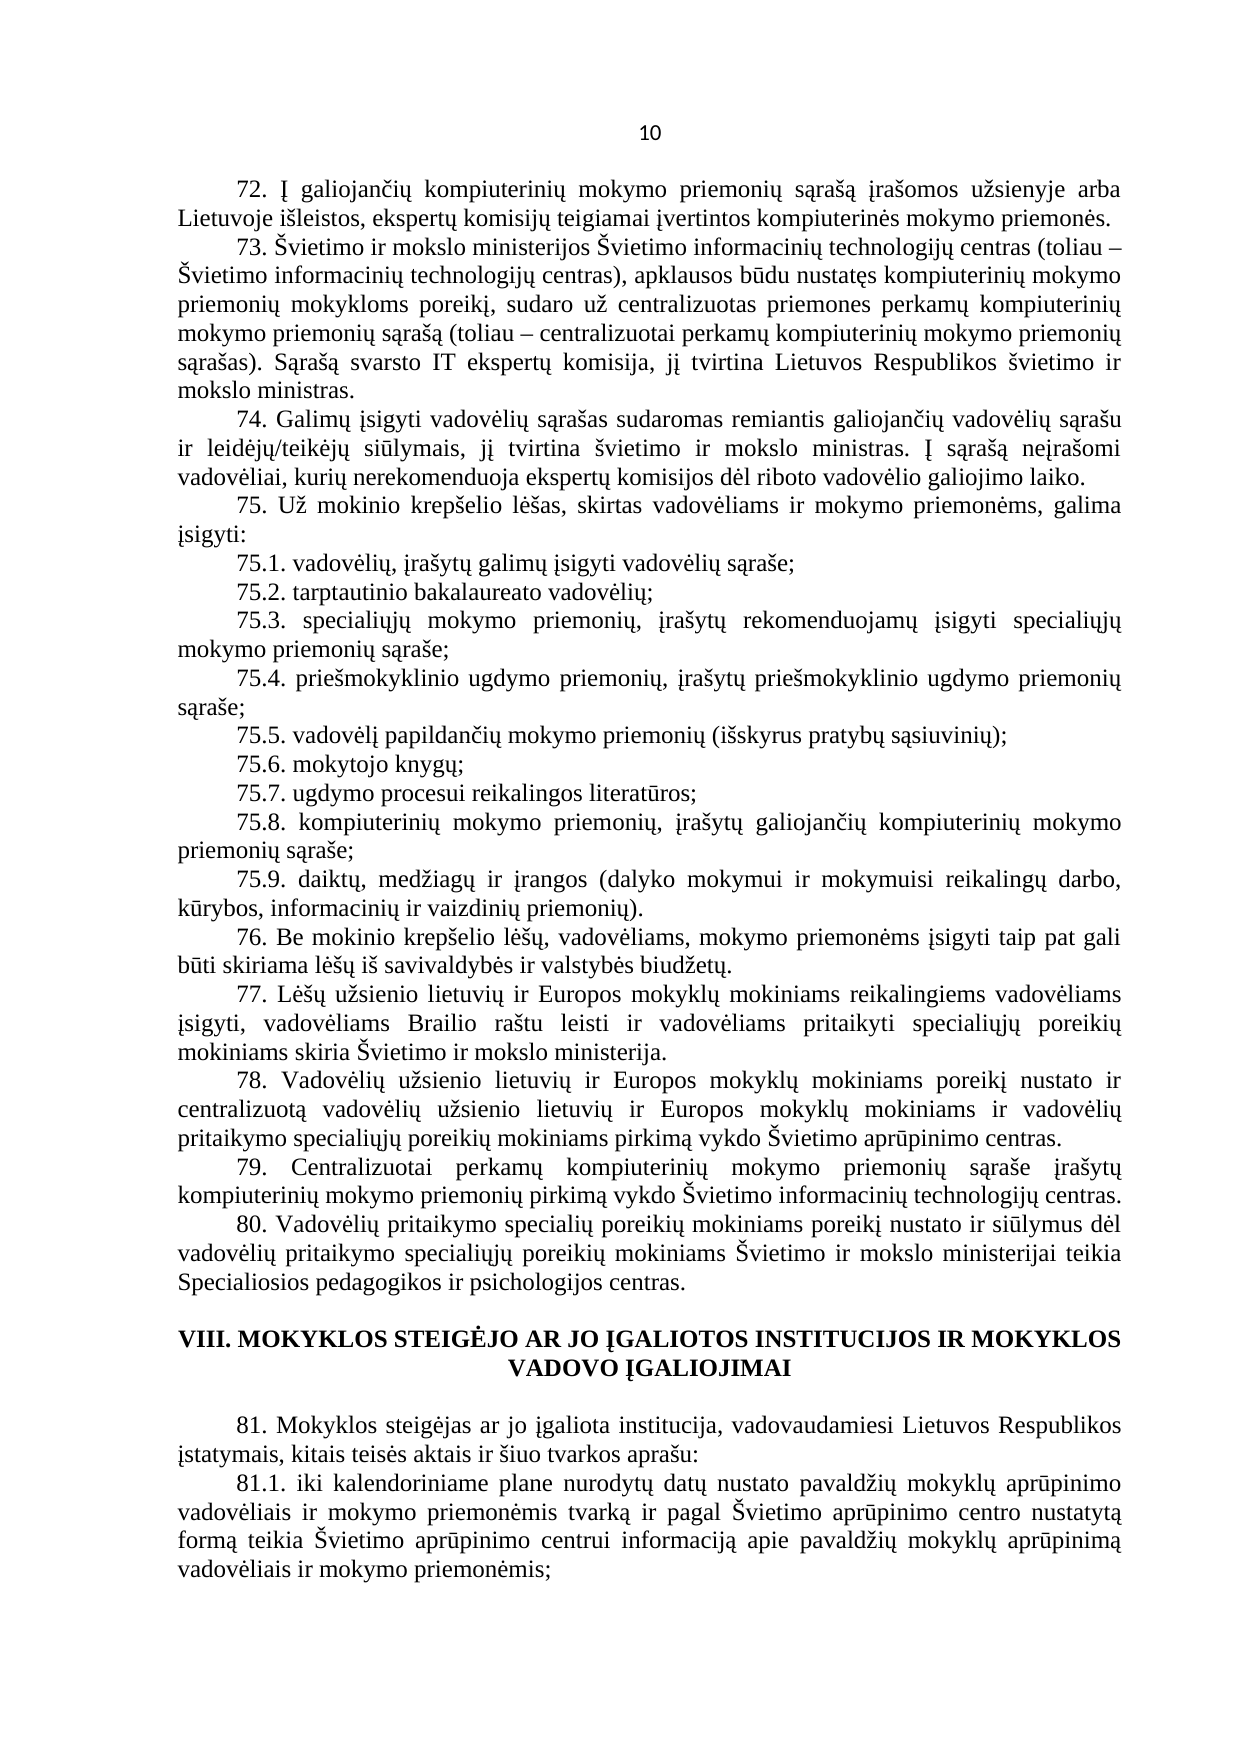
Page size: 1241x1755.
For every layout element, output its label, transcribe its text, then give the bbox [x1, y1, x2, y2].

text 75.3. specialiųjų mokymo priemonių, įrašytų rekomenduojamų įsigyti specialiųjų mokymo priemonių sąraše; [177, 605, 1122, 663]
text 75.1. vadovėlių, įrašytų galimų įsigyti vadovėlių sąraše; [177, 548, 1122, 577]
text 77. Lėšų užsienio lietuvių ir Europos mokyklų mokiniams reikalingiems vadovėliams įsigyti, vadovėliams Brailio raštu leisti ir vadovėliams pritaikyti specialiųjų poreikių mokiniams skiria Švietimo ir mokslo ministerija. [177, 979, 1122, 1065]
text 81. Mokyklos steigėjas ar jo įgaliota institucija, vadovaudamiesi Lietuvos Respublikos įstatymais, kitais teisės aktais ir šiuo tvarkos aprašu: [177, 1410, 1122, 1468]
text 73. Švietimo ir mokslo ministerijos Švietimo informacinių technologijų centras (toliau – Švietimo informacinių technologijų centras), apklausos būdu nustatęs kompiuterinių mokymo priemonių mokykloms poreikį, sudaro už centralizuotas priemones perkamų kompiuterinių mokymo priemonių sąrašą (toliau – centralizuotai perkamų kompiuterinių mokymo priemonių sąrašas). Sąrašą svarsto IT ekspertų komisija, jį tvirtina Lietuvos Respublikos švietimo ir mokslo ministras. [177, 232, 1122, 404]
text 75.9. daiktų, medžiagų ir įrangos (dalyko mokymui ir mokymuisi reikalingų darbo, kūrybos, informacinių ir vaizdinių priemonių). [177, 864, 1122, 922]
text 74. Galimų įsigyti vadovėlių sąrašas sudaromas remiantis galiojančių vadovėlių sąrašu ir leidėjų/teikėjų siūlymais, jį tvirtina švietimo ir mokslo ministras. Į sąrašą neįrašomi vadovėliai, kurių nerekomenduoja ekspertų komisijos dėl riboto vadovėlio galiojimo laiko. [177, 404, 1122, 490]
text 75.2. tarptautinio bakalaureato vadovėlių; [177, 577, 1122, 605]
text 79. Centralizuotai perkamų kompiuterinių mokymo priemonių sąraše įrašytų kompiuterinių mokymo priemonių pirkimą vykdo Švietimo informacinių technologijų centras. [177, 1152, 1122, 1209]
text 75.5. vadovėlį papildančių mokymo priemonių (išskyrus pratybų sąsiuvinių); [177, 720, 1122, 749]
text 81.1. iki kalendoriniame plane nurodytų datų nustato pavaldžių mokyklų aprūpinimo vadovėliais ir mokymo priemonėmis tvarką ir pagal Švietimo aprūpinimo centro nustatytą formą teikia Švietimo aprūpinimo centrui informaciją apie pavaldžių mokyklų aprūpinimą vadovėliais ir mokymo priemonėmis; [177, 1468, 1122, 1583]
text 75.8. kompiuterinių mokymo priemonių, įrašytų galiojančių kompiuterinių mokymo priemonių sąraše; [177, 807, 1122, 864]
text 75. Už mokinio krepšelio lėšas, skirtas vadovėliams ir mokymo priemonėms, galima įsigyti: [177, 490, 1122, 548]
text 78. Vadovėlių užsienio lietuvių ir Europos mokyklų mokiniams poreikį nustato ir centralizuotą vadovėlių užsienio lietuvių ir Europos mokyklų mokiniams ir vadovėlių pritaikymo specialiųjų poreikių mokiniams pirkimą vykdo Švietimo aprūpinimo centras. [177, 1065, 1122, 1152]
text 72. Į galiojančių kompiuterinių mokymo priemonių sąrašą įrašomos užsienyje arba Lietuvoje išleistos, ekspertų komisijų teigiamai įvertintos kompiuterinės mokymo priemonės. [177, 174, 1122, 232]
text 75.4. priešmokyklinio ugdymo priemonių, įrašytų priešmokyklinio ugdymo priemonių sąraše; [177, 663, 1122, 720]
text 76. Be mokinio krepšelio lėšų, vadovėliams, mokymo priemonėms įsigyti taip pat gali būti skiriama lėšų iš savivaldybės ir valstybės biudžetų. [177, 922, 1122, 979]
text 75.7. ugdymo procesui reikalingos literatūros; [177, 778, 1122, 807]
text VIII. MOKYKLOS STEIGĖJO AR JO ĮGALIOTOS INSTITUCIJOS IR MOKYKLOS VADOVO ĮGALIOJIMAI [177, 1324, 1122, 1382]
text 75.6. mokytojo knygų; [177, 749, 1122, 778]
text 80. Vadovėlių pritaikymo specialių poreikių mokiniams poreikį nustato ir siūlymus dėl vadovėlių pritaikymo specialiųjų poreikių mokiniams Švietimo ir mokslo ministerijai teikia Specialiosios pedagogikos ir psichologijos centras. [177, 1209, 1122, 1295]
